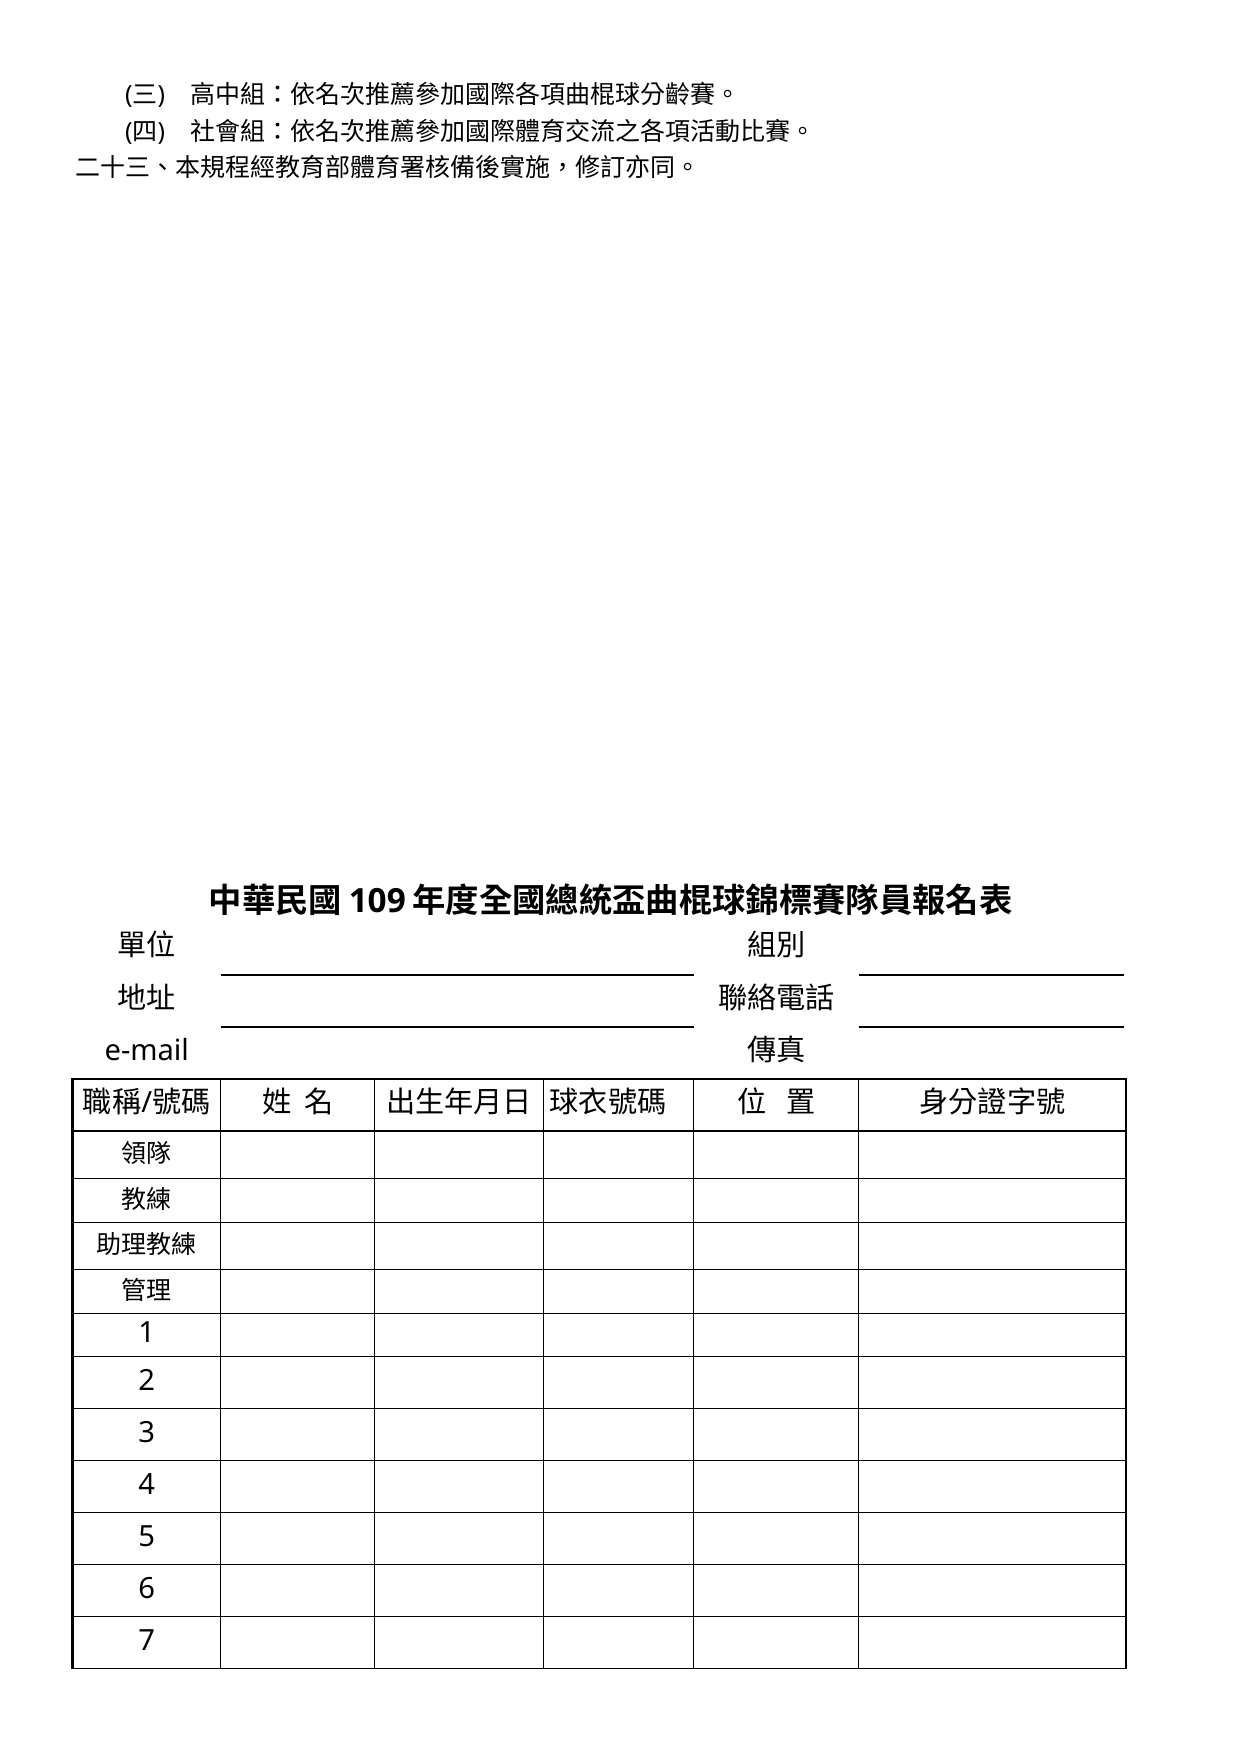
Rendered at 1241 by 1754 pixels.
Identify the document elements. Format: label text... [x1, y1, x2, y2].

table_cell [221, 1132, 374, 1178]
table_cell [375, 1513, 543, 1564]
table_cell 地址 [73, 974, 221, 1026]
table_cell [694, 1565, 858, 1616]
table_cell [694, 1132, 858, 1178]
table_cell [544, 1132, 693, 1178]
table_cell 領隊 [74, 1132, 220, 1178]
table_cell [859, 1179, 1125, 1222]
table_cell [221, 1461, 374, 1512]
table_header 單位 [73, 922, 221, 974]
table_cell [221, 1357, 374, 1408]
table_cell 3 [74, 1409, 220, 1460]
table_cell [221, 1409, 374, 1460]
table_cell 身分證字號 [859, 1080, 1125, 1130]
table_cell [859, 1314, 1125, 1356]
table_cell 5 [74, 1513, 220, 1564]
text 中華民國109年度全國總統盃曲棍球錦標賽隊員報名表 [75, 874, 1165, 922]
table_cell 傳真 [694, 1026, 858, 1078]
table_cell 1 [74, 1314, 220, 1356]
table_cell [859, 1513, 1125, 1564]
table_cell [694, 1179, 858, 1222]
table_cell 姓 名 [221, 1080, 374, 1130]
table_cell [694, 1513, 858, 1564]
table_cell [375, 1461, 543, 1512]
table_cell [859, 1270, 1125, 1313]
table_cell [544, 1461, 693, 1512]
table_cell 位 置 [694, 1080, 858, 1130]
table_cell e-mail [73, 1026, 221, 1078]
table_cell [544, 1617, 693, 1668]
table_cell [375, 1179, 543, 1222]
table_cell 7 [74, 1617, 220, 1668]
table_cell [221, 1028, 694, 1078]
list 社會組：依名次推薦參加國際體育交流之各項活動比賽。 [125, 111, 1165, 147]
table_cell 球衣號碼 [544, 1080, 693, 1130]
table_cell 教練 [74, 1179, 220, 1222]
table_cell 聯絡電話 [694, 974, 858, 1026]
table_cell [221, 1565, 374, 1616]
table_cell [694, 1314, 858, 1356]
table_header 組別 [694, 922, 858, 974]
table_cell 出生年月日 [375, 1080, 543, 1130]
table_cell [544, 1314, 693, 1356]
table_cell [221, 1513, 374, 1564]
table_cell [221, 1179, 374, 1222]
table_cell [544, 1179, 693, 1222]
table_cell [859, 1132, 1125, 1178]
table_cell [375, 1357, 543, 1408]
table_cell [694, 1461, 858, 1512]
table_cell [544, 1513, 693, 1564]
table_cell [694, 1223, 858, 1269]
table_cell [221, 976, 694, 1026]
table_cell [375, 1409, 543, 1460]
table_cell [859, 1357, 1125, 1408]
table_cell [859, 1409, 1125, 1460]
table_cell [221, 1314, 374, 1356]
table_cell 管理 [74, 1270, 220, 1313]
table_cell [694, 1409, 858, 1460]
text 二十三、本規程經教育部體育署核備後實施，修訂亦同。 [75, 147, 1165, 184]
table_cell [221, 1270, 374, 1313]
table_cell 助理教練 [74, 1223, 220, 1269]
table_cell [544, 1409, 693, 1460]
table_cell [375, 1617, 543, 1668]
table_cell 4 [74, 1461, 220, 1512]
table_cell 職稱/號碼 [74, 1080, 220, 1130]
table_cell [375, 1132, 543, 1178]
table_cell [859, 1461, 1125, 1512]
table_cell [544, 1357, 693, 1408]
table_cell [221, 1223, 374, 1269]
table_cell [375, 1270, 543, 1313]
table_cell [694, 1357, 858, 1408]
list 高中組：依名次推薦參加國際各項曲棍球分齡賽。 [125, 75, 1165, 111]
table_cell [221, 1617, 374, 1668]
table_header [221, 922, 694, 974]
table_cell [544, 1223, 693, 1269]
table_cell [694, 1617, 858, 1668]
table_cell [544, 1270, 693, 1313]
table_cell [375, 1565, 543, 1616]
table_cell [375, 1314, 543, 1356]
table_cell [375, 1223, 543, 1269]
table_cell [859, 1565, 1125, 1616]
table_cell [694, 1270, 858, 1313]
table_cell 2 [74, 1357, 220, 1408]
table_cell [544, 1565, 693, 1616]
table_cell [859, 1617, 1125, 1668]
table_cell 6 [74, 1565, 220, 1616]
table_cell [859, 1223, 1125, 1269]
table_header [859, 922, 1126, 974]
table_cell [859, 1026, 1126, 1078]
table_cell [859, 974, 1126, 1026]
